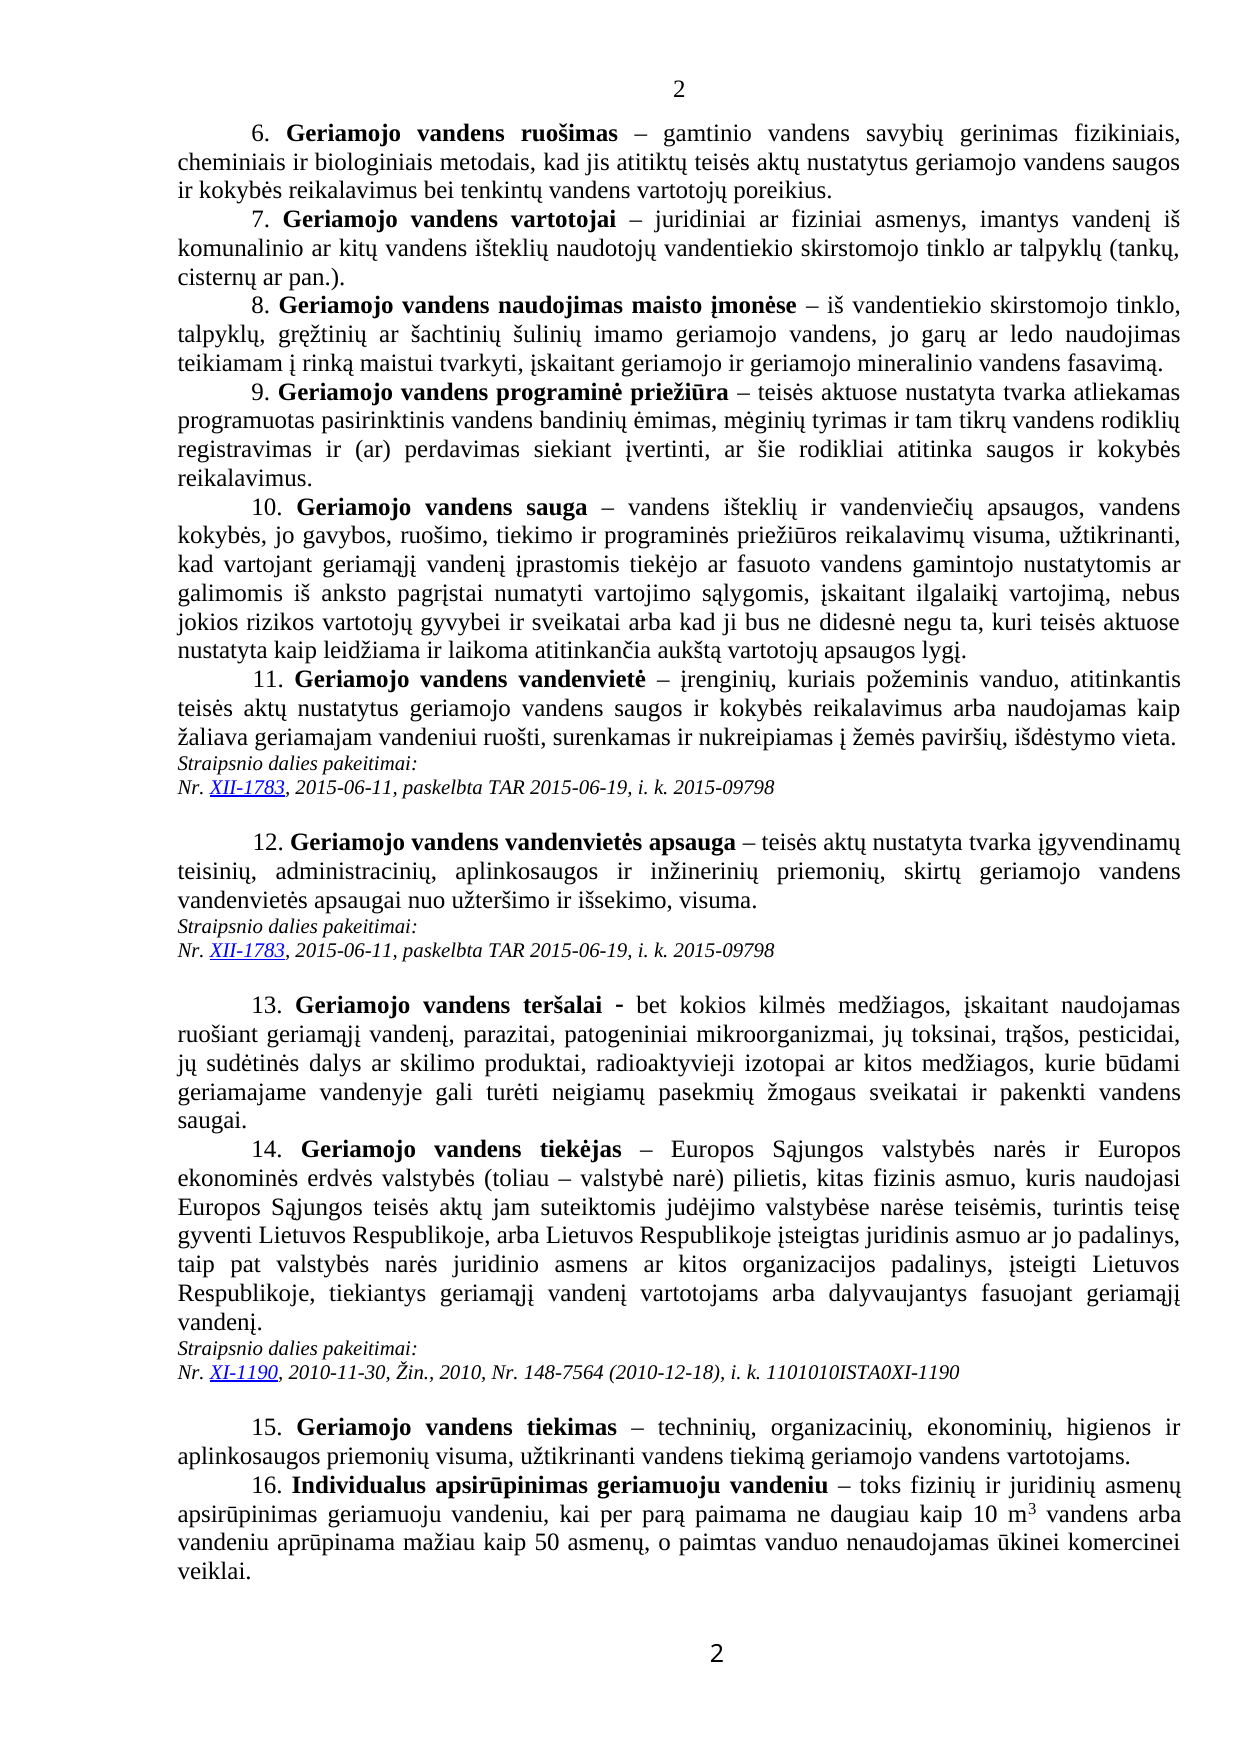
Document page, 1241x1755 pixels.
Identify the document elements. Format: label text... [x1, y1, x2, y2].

text 13. Geriamojo vandens teršalai  bet kokios kilmės medžiagos, įskaitant naudojamas ruošiant geriamąjį vandenį, parazitai, patogeniniai mikroorganizmai, jų toksinai, trąšos, pesticidai, jų sudėtinės dalys ar skilimo produktai, radioaktyvieji izotopai ar kitos medžiagos, kurie būdami geriamajame vandenyje gali turėti neigiamų pasekmių žmogaus sveikatai ir pakenkti vandens saugai. [177, 991, 1181, 1134]
text Straipsnio dalies pakeitimai: [177, 1336, 1181, 1360]
text Straipsnio dalies pakeitimai: [177, 914, 1181, 938]
text 11. Geriamojo vandens vandenvietė – įrenginių, kuriais požeminis vanduo, atitinkantis teisės aktų nustatytus geriamojo vandens saugos ir kokybės reikalavimus arba naudojamas kaip žaliava geriamajam vandeniui ruošti, surenkamas ir nukreipiamas į žemės paviršių, išdėstymo vieta. [177, 664, 1181, 751]
text Nr. XII-1783, 2015-06-11, paskelbta TAR 2015-06-19, i. k. 2015-09798 [177, 775, 1181, 799]
text 10. Geriamojo vandens sauga – vandens išteklių ir vandenviečių apsaugos, vandens kokybės, jo gavybos, ruošimo, tiekimo ir programinės priežiūros reikalavimų visuma, užtikrinanti, kad vartojant geriamąjį vandenį įprastomis tiekėjo ar fasuoto vandens gamintojo nustatytomis ar galimomis iš anksto pagrįstai numatyti vartojimo sąlygomis, įskaitant ilgalaikį vartojimą, nebus jokios rizikos vartotojų gyvybei ir sveikatai arba kad ji bus ne didesnė negu ta, kuri teisės aktuose nustatyta kaip leidžiama ir laikoma atitinkančia aukštą vartotojų apsaugos lygį. [177, 492, 1181, 664]
text 15. Geriamojo vandens tiekimas – techninių, organizacinių, ekonominių, higienos ir aplinkosaugos priemonių visuma, užtikrinanti vandens tiekimą geriamojo vandens vartotojams. [177, 1412, 1181, 1470]
text 16. Individualus apsirūpinimas geriamuoju vandeniu – toks fizinių ir juridinių asmenų apsirūpinimas geriamuoju vandeniu, kai per parą paimama ne daugiau kaip 10 m3 vandens arba vandeniu aprūpinama mažiau kaip 50 asmenų, o paimtas vanduo nenaudojamas ūkinei komercinei veiklai. [177, 1470, 1181, 1585]
text 6. Geriamojo vandens ruošimas – gamtinio vandens savybių gerinimas fizikiniais, cheminiais ir biologiniais metodais, kad jis atitiktų teisės aktų nustatytus geriamojo vandens saugos ir kokybės reikalavimus bei tenkintų vandens vartotojų poreikius. [177, 118, 1181, 204]
text 14. Geriamojo vandens tiekėjas – Europos Sąjungos valstybės narės ir Europos ekonominės erdvės valstybės (toliau – valstybė narė) pilietis, kitas fizinis asmuo, kuris naudojasi Europos Sąjungos teisės aktų jam suteiktomis judėjimo valstybėse narėse teisėmis, turintis teisę gyventi Lietuvos Respublikoje, arba Lietuvos Respublikoje įsteigtas juridinis asmuo ar jo padalinys, taip pat valstybės narės juridinio asmens ar kitos organizacijos padalinys, įsteigti Lietuvos Respublikoje, tiekiantys geriamąjį vandenį vartotojams arba dalyvaujantys fasuojant geriamąjį vandenį. [177, 1134, 1181, 1336]
text 8. Geriamojo vandens naudojimas maisto įmonėse – iš vandentiekio skirstomojo tinklo, talpyklų, gręžtinių ar šachtinių šulinių imamo geriamojo vandens, jo garų ar ledo naudojimas teikiamam į rinką maistui tvarkyti, įskaitant geriamojo ir geriamojo mineralinio vandens fasavimą. [177, 291, 1181, 377]
text Straipsnio dalies pakeitimai: [177, 751, 1181, 775]
text 7. Geriamojo vandens vartotojai – juridiniai ar fiziniai asmenys, imantys vandenį iš komunalinio ar kitų vandens išteklių naudotojų vandentiekio skirstomojo tinklo ar talpyklų (tankų, cisternų ar pan.). [177, 204, 1181, 291]
text Nr. XII-1783, 2015-06-11, paskelbta TAR 2015-06-19, i. k. 2015-09798 [177, 938, 1181, 962]
text 9. Geriamojo vandens programinė priežiūra – teisės aktuose nustatyta tvarka atliekamas programuotas pasirinktinis vandens bandinių ėmimas, mėginių tyrimas ir tam tikrų vandens rodiklių registravimas ir (ar) perdavimas siekiant įvertinti, ar šie rodikliai atitinka saugos ir kokybės reikalavimus. [177, 377, 1181, 492]
text Nr. XI-1190, 2010-11-30, Žin., 2010, Nr. 148-7564 (2010-12-18), i. k. 1101010ISTA0XI-1190 [177, 1360, 1181, 1384]
text 12. Geriamojo vandens vandenvietės apsauga – teisės aktų nustatyta tvarka įgyvendinamų teisinių, administracinių, aplinkosaugos ir inžinerinių priemonių, skirtų geriamojo vandens vandenvietės apsaugai nuo užteršimo ir išsekimo, visuma. [177, 827, 1181, 914]
